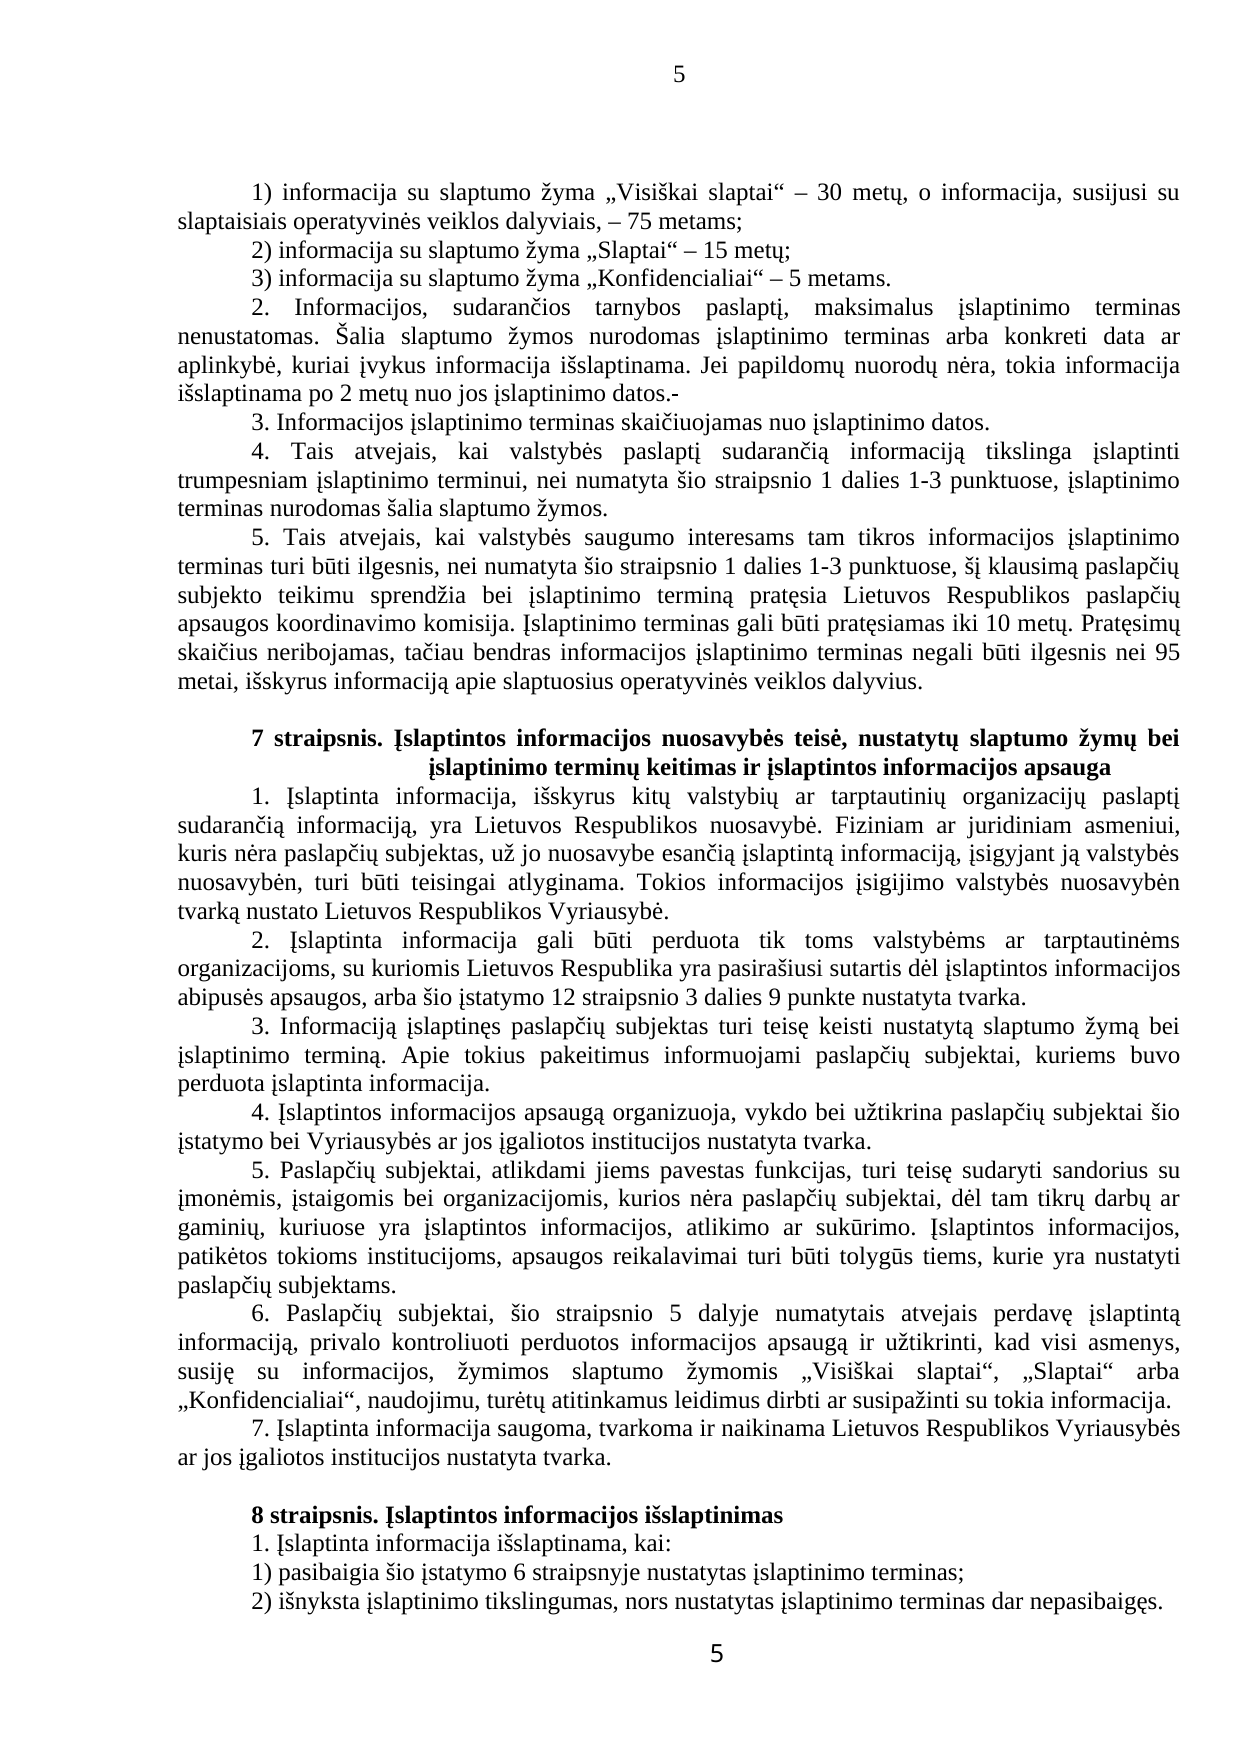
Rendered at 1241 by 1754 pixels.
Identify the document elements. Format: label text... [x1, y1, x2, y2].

text 5. Tais atvejais, kai valstybės saugumo interesams tam tikros informacijos įslaptinimo terminas turi būti ilgesnis, nei numatyta šio straipsnio 1 dalies 1-3 punktuose, šį klausimą paslapčių subjekto teikimu sprendžia bei įslaptinimo terminą pratęsia Lietuvos Respublikos paslapčių apsaugos koordinavimo komisija. Įslaptinimo terminas gali būti pratęsiamas iki 10 metų. Pratęsimų skaičius neribojamas, tačiau bendras informacijos įslaptinimo terminas negali būti ilgesnis nei 95 metai, išskyrus informaciją apie slaptuosius operatyvinės veiklos dalyvius. [177, 522, 1181, 695]
text 3. Informacijos įslaptinimo terminas skaičiuojamas nuo įslaptinimo datos. [177, 407, 1181, 436]
text 1) informacija su slaptumo žyma „Visiškai slaptai“ – 30 metų, o informacija, susijusi su slaptaisiais operatyvinės veiklos dalyviais, – 75 metams; [177, 177, 1181, 235]
text 8 straipsnis. Įslaptintos informacijos išslaptinimas [177, 1500, 1181, 1528]
text 2. Informacijos, sudarančios tarnybos paslaptį, maksimalus įslaptinimo terminas nenustatomas. Šalia slaptumo žymos nurodomas įslaptinimo terminas arba konkreti data ar aplinkybė, kuriai įvykus informacija išslaptinama. Jei papildomų nuorodų nėra, tokia informacija išslaptinama po 2 metų nuo jos įslaptinimo datos. [177, 292, 1181, 407]
text 6. Paslapčių subjektai, šio straipsnio 5 dalyje numatytais atvejais perdavę įslaptintą informaciją, privalo kontroliuoti perduotos informacijos apsaugą ir užtikrinti, kad visi asmenys, susiję su informacijos, žymimos slaptumo žymomis „Visiškai slaptai“, „Slaptai“ arba „Konfidencialiai“, naudojimu, turėtų atitinkamus leidimus dirbti ar susipažinti su tokia informacija. [177, 1298, 1181, 1413]
text 5. Paslapčių subjektai, atlikdami jiems pavestas funkcijas, turi teisę sudaryti sandorius su įmonėmis, įstaigomis bei organizacijomis, kurios nėra paslapčių subjektai, dėl tam tikrų darbų ar gaminių, kuriuose yra įslaptintos informacijos, atlikimo ar sukūrimo. Įslaptintos informacijos, patikėtos tokioms institucijoms, apsaugos reikalavimai turi būti tolygūs tiems, kurie yra nustatyti paslapčių subjektams. [177, 1155, 1181, 1298]
text 2) informacija su slaptumo žyma „Slaptai“ – 15 metų; [177, 235, 1181, 263]
text 7. Įslaptinta informacija saugoma, tvarkoma ir naikinama Lietuvos Respublikos Vyriausybės ar jos įgaliotos institucijos nustatyta tvarka. [177, 1413, 1181, 1471]
text 4. Įslaptintos informacijos apsaugą organizuoja, vykdo bei užtikrina paslapčių subjektai šio įstatymo bei Vyriausybės ar jos įgaliotos institucijos nustatyta tvarka. [177, 1097, 1181, 1155]
text 2. Įslaptinta informacija gali būti perduota tik toms valstybėms ar tarptautinėms organizacijoms, su kuriomis Lietuvos Respublika yra pasirašiusi sutartis dėl įslaptintos informacijos abipusės apsaugos, arba šio įstatymo 12 straipsnio 3 dalies 9 punkte nustatyta tvarka. [177, 925, 1181, 1011]
text 1. Įslaptinta informacija, išskyrus kitų valstybių ar tarptautinių organizacijų paslaptį sudarančią informaciją, yra Lietuvos Respublikos nuosavybė. Fiziniam ar juridiniam asmeniui, kuris nėra paslapčių subjektas, už jo nuosavybe esančią įslaptintą informaciją, įsigyjant ją valstybės nuosavybėn, turi būti teisingai atlyginama. Tokios informacijos įsigijimo valstybės nuosavybėn tvarką nustato Lietuvos Respublikos Vyriausybė. [177, 781, 1181, 925]
text 4. Tais atvejais, kai valstybės paslaptį sudarančią informaciją tikslinga įslaptinti trumpesniam įslaptinimo terminui, nei numatyta šio straipsnio 1 dalies 1-3 punktuose, įslaptinimo terminas nurodomas šalia slaptumo žymos. [177, 436, 1181, 522]
text 1) pasibaigia šio įstatymo 6 straipsnyje nustatytas įslaptinimo terminas; [177, 1557, 1181, 1586]
text 1. Įslaptinta informacija išslaptinama, kai: [177, 1528, 1181, 1557]
text 3. Informaciją įslaptinęs paslapčių subjektas turi teisę keisti nustatytą slaptumo žymą bei įslaptinimo terminą. Apie tokius pakeitimus informuojami paslapčių subjektai, kuriems buvo perduota įslaptinta informacija. [177, 1011, 1181, 1097]
text 3) informacija su slaptumo žyma „Konfidencialiai“ – 5 metams. [177, 263, 1181, 292]
text 7 straipsnis. Įslaptintos informacijos nuosavybės teisė, nustatytų slaptumo žymų bei įslaptinimo terminų keitimas ir įslaptintos informacijos apsauga [251, 723, 1181, 781]
text 2) išnyksta įslaptinimo tikslingumas, nors nustatytas įslaptinimo terminas dar nepasibaigęs. [177, 1586, 1181, 1615]
